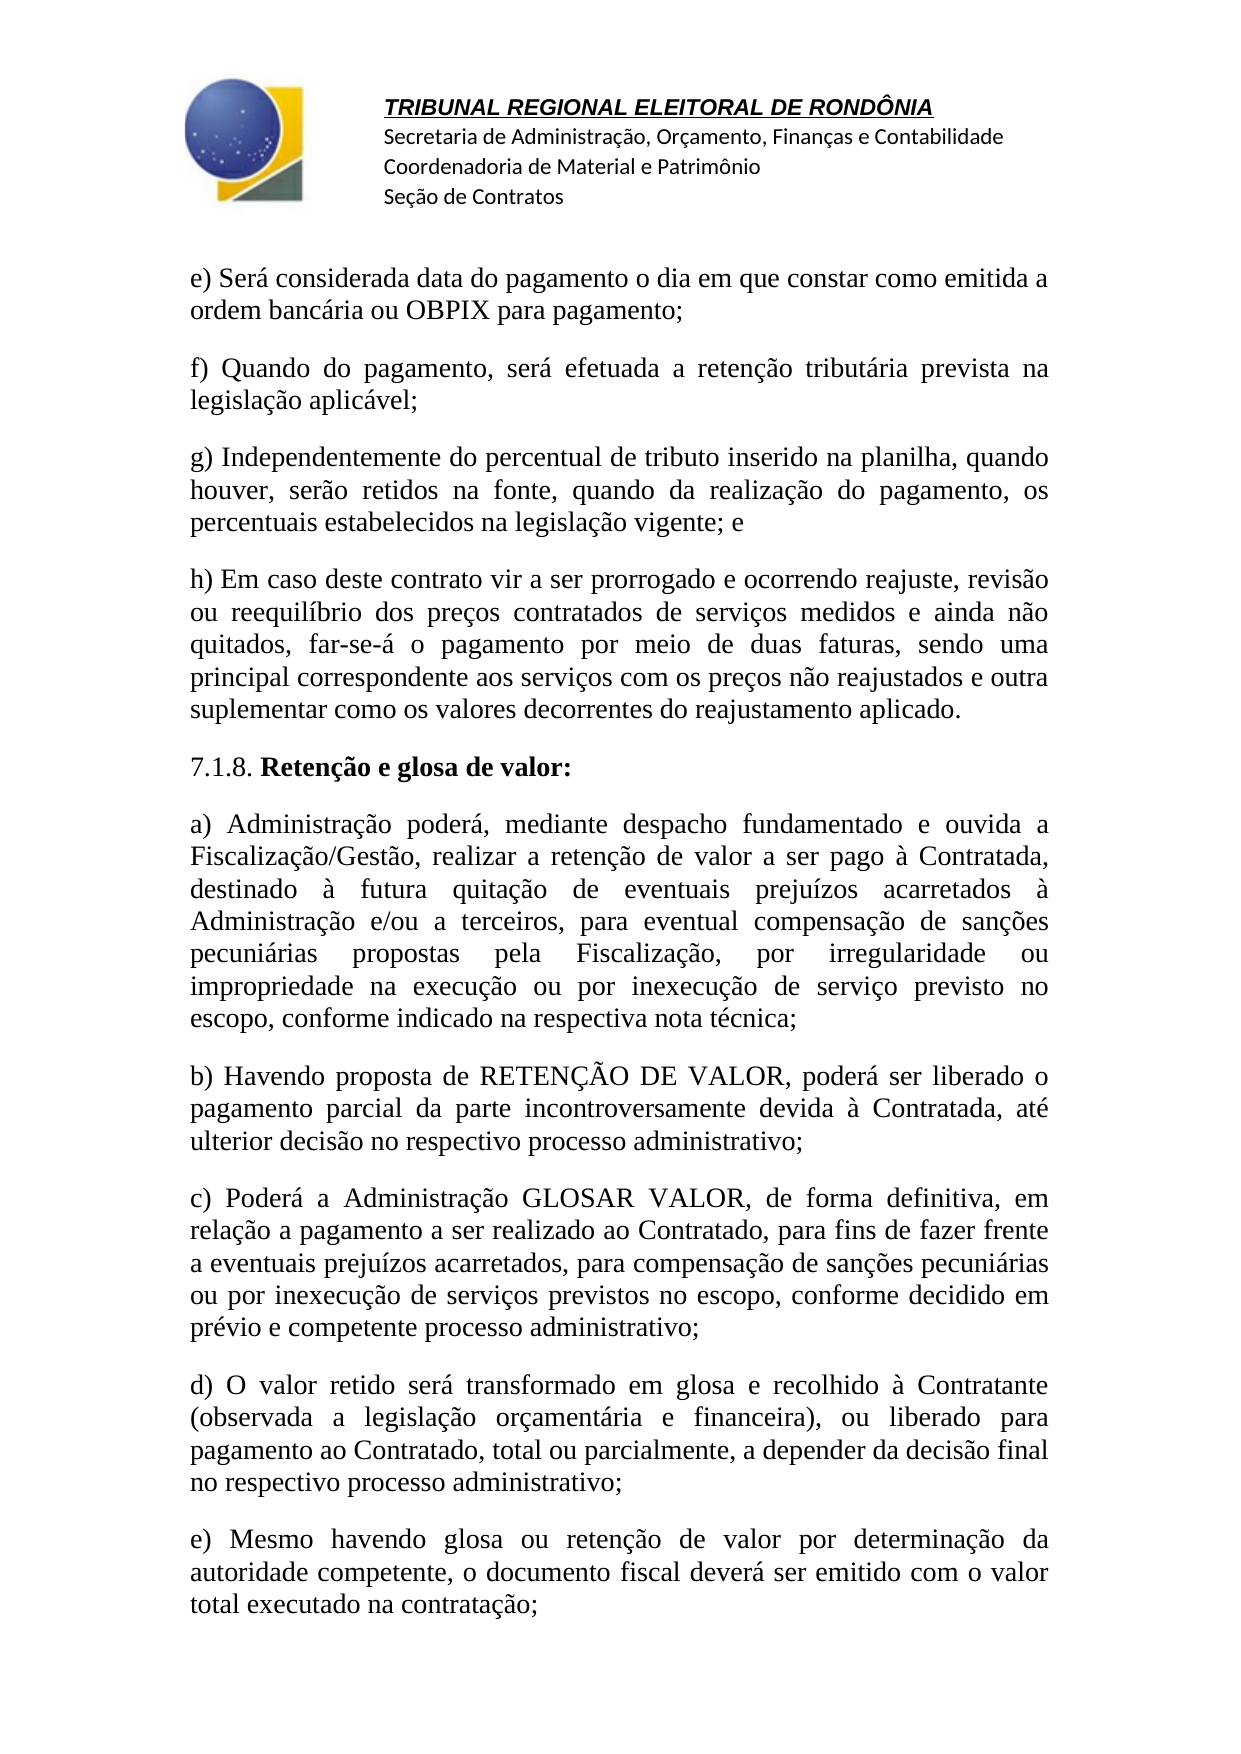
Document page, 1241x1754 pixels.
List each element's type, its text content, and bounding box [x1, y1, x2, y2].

text 7.1.8. Retenção e glosa de valor: [190, 749, 1051, 782]
text e) Será considerada data do pagamento o dia em que constar como emitida a ordem bancária ou OBPIX para pagamento; [190, 261, 1051, 326]
text b) Havendo proposta de RETENÇÃO DE VALOR, poderá ser liberado o pagamento parcial da parte incontroversamente devida à Contratada, até ulterior decisão no respectivo processo administrativo; [190, 1059, 1051, 1156]
text f) Quando do pagamento, será efetuada a retenção tributária prevista na legislação aplicável; [190, 351, 1051, 415]
text e) Mesmo havendo glosa ou retenção de valor por determinação da autoridade competente, o documento fiscal deverá ser emitido com o valor total executado na contratação; [190, 1522, 1051, 1620]
text d) O valor retido será transformado em glosa e recolhido à Contratante (observada a legislação orçamentária e financeira), ou liberado para pagamento ao Contratado, total ou parcialmente, a depender da decisão final no respectivo processo administrativo; [190, 1368, 1051, 1497]
text g) Independentemente do percentual de tributo inserido na planilha, quando houver, serão retidos na fonte, quando da realização do pagamento, os percentuais estabelecidos na legislação vigente; e [190, 440, 1051, 538]
text a) Administração poderá, mediante despacho fundamentado e ouvida a Fiscalização/Gestão, realizar a retenção de valor a ser pago à Contratada, destinado à futura quitação de eventuais prejuízos acarretados à Administração e/ou a terceiros, para eventual compensação de sanções pecuniárias propostas pela Fiscalização, por irregularidade ou impropriedade na execução ou por inexecução de serviço previsto no escopo, conforme indicado na respectiva nota técnica; [190, 807, 1051, 1034]
text c) Poderá a Administração GLOSAR VALOR, de forma definitiva, em relação a pagamento a ser realizado ao Contratado, para fins de fazer frente a eventuais prejuízos acarretados, para compensação de sanções pecuniárias ou por inexecução de serviços previstos no escopo, conforme decidido em prévio e competente processo administrativo; [190, 1181, 1051, 1343]
text h) Em caso deste contrato vir a ser prorrogado e ocorrendo reajuste, revisão ou reequilíbrio dos preços contratados de serviços medidos e ainda não quitados, far-se-á o pagamento por meio de duas faturas, sendo uma principal correspondente aos serviços com os preços não reajustados e outra suplementar como os valores decorrentes do reajustamento aplicado. [190, 563, 1051, 724]
